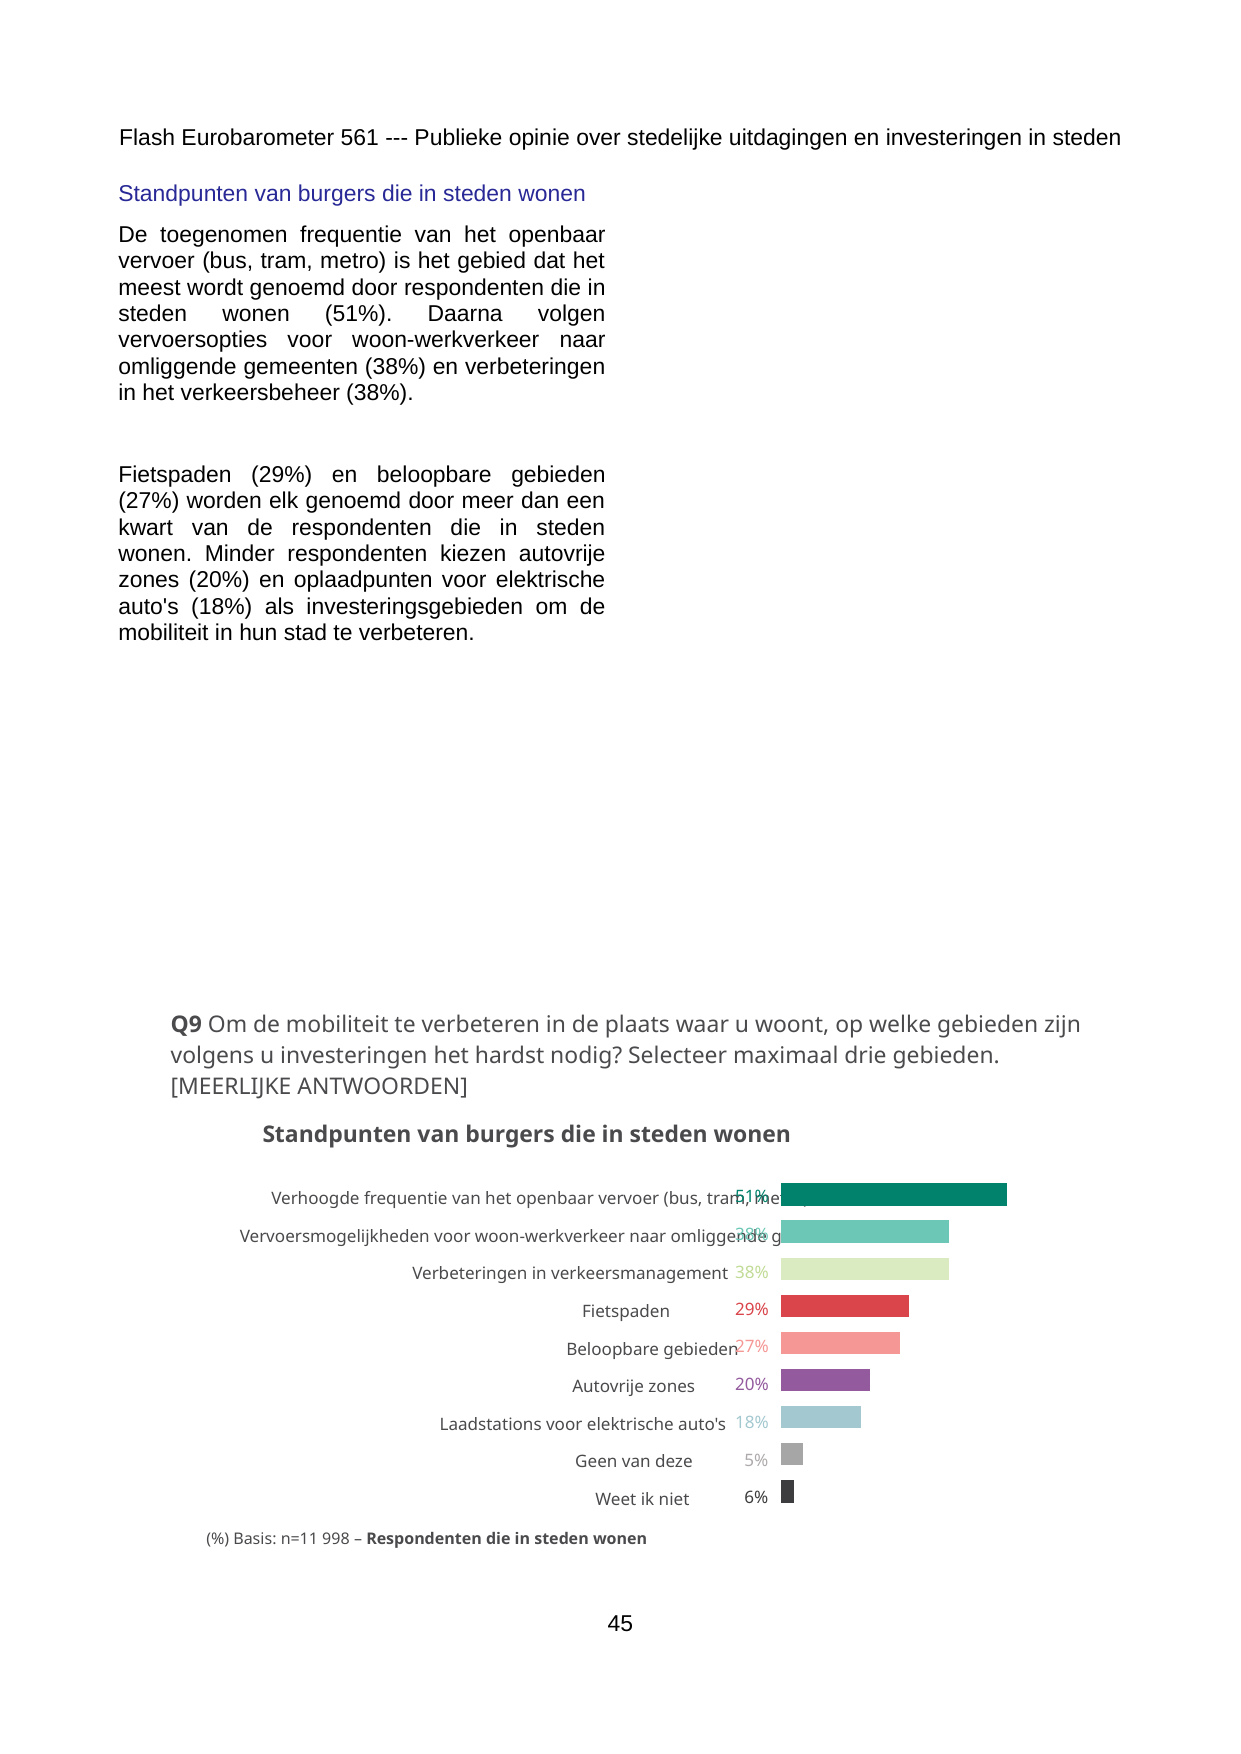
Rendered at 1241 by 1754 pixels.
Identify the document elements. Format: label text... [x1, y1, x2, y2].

text Standpunten van burgers die in steden wonen [118, 180, 605, 206]
text Fietspaden (29%) en beloopbare gebieden (27%) worden elk genoemd door meer dan een kwart van de respondenten die in steden wonen. Minder respondenten kiezen autovrije zones (20%) en oplaadpunten voor elektrische auto's (18%) als investeringsgebieden om de mobiliteit in hun stad te verbeteren. [118, 461, 605, 645]
text De toegenomen frequentie van het openbaar vervoer (bus, tram, metro) is het gebied dat het meest wordt genoemd door respondenten die in steden wonen (51%). Daarna volgen vervoersopties voor woon-werkverkeer naar omliggende gemeenten (38%) en verbeteringen in het verkeersbeheer (38%). [118, 221, 605, 405]
